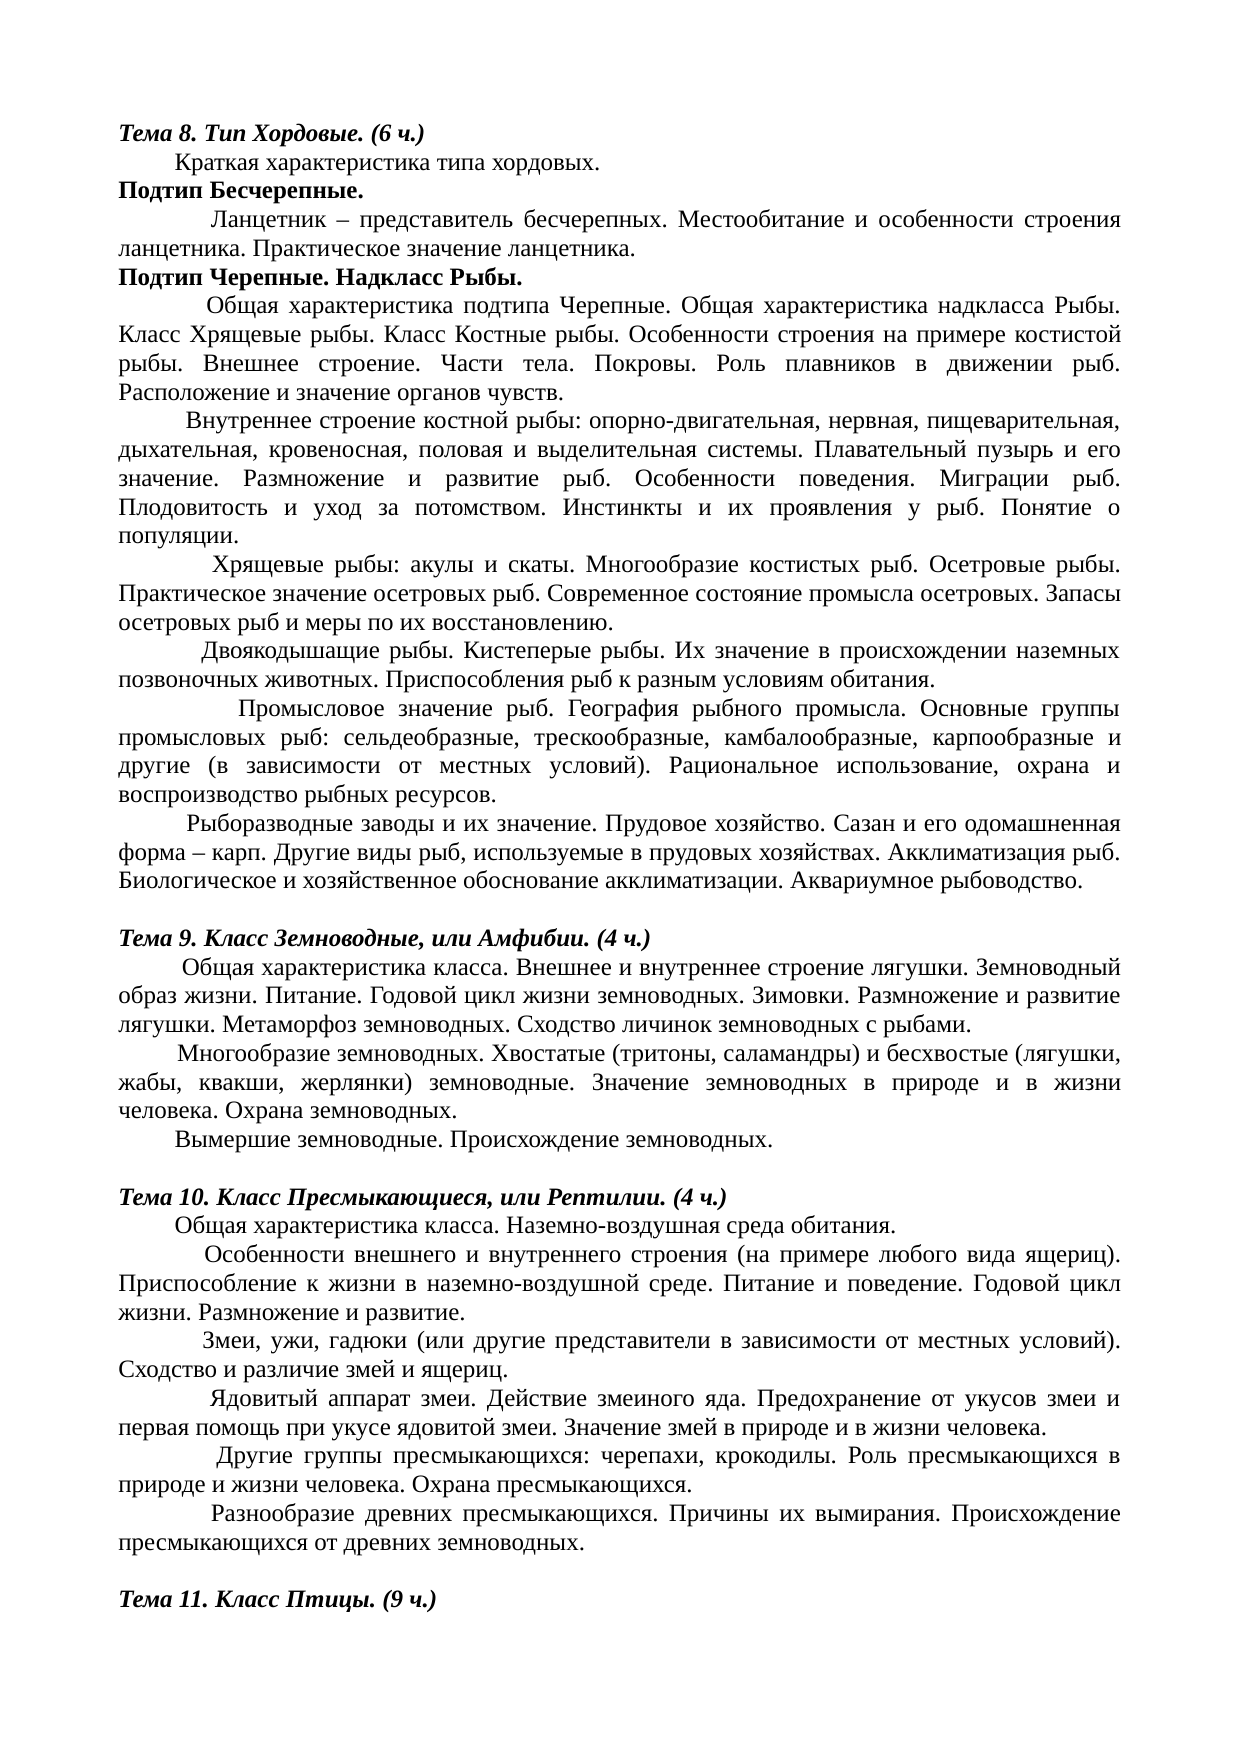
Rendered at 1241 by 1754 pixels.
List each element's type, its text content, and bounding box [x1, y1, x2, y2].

text Другие группы пресмыкающихся: черепахи, крокодилы. Роль пресмыкающихся в природе и жизни человека. Охрана пресмыкающихся. [118, 1441, 1122, 1498]
text Краткая характеристика типа хордовых. [118, 147, 1122, 176]
text Тема 8. Тип Хордовые. (6 ч.) [118, 118, 1122, 147]
text Общая характеристика класса. Наземно-воздушная среда обитания. [118, 1211, 1122, 1239]
text Тема 9. Класс Земноводные, или Амфибии. (4 ч.) [118, 923, 1122, 952]
text Разнообразие древних пресмыкающихся. Причины их вымирания. Происхождение пресмыкающихся от древних земноводных. [118, 1498, 1122, 1556]
text Подтип Бесчерепные. [118, 176, 1122, 204]
text Многообразие земноводных. Хвостатые (тритоны, саламандры) и бесхвостые (лягушки, жабы, квакши, жерлянки) земноводные. Значение земноводных в природе и в жизни человека. Охрана земноводных. [118, 1038, 1122, 1124]
text Внутреннее строение костной рыбы: опорно-двигательная, нервная, пищеварительная, дыхательная, кровеносная, половая и выделительная системы. Плавательный пузырь и его значение. Размножение и развитие рыб. Особенности поведения. Миграции рыб. Плодовитость и уход за потомством. Инстинкты и их проявления у рыб. Понятие о популяции. [118, 406, 1122, 549]
text Промысловое значение рыб. География рыбного промысла. Основные группы промысловых рыб: сельдеобразные, трескообразные, камбалообразные, карпообразные и другие (в зависимости от местных условий). Рациональное использование, охрана и воспроизводство рыбных ресурсов. [118, 693, 1122, 808]
text Ланцетник – представитель бесчерепных. Местообитание и особенности строения ланцетника. Практическое значение ланцетника. [118, 204, 1122, 262]
text Вымершие земноводные. Происхождение земноводных. [118, 1124, 1122, 1153]
text Ядовитый аппарат змеи. Действие змеиного яда. Предохранение от укусов змеи и первая помощь при укусе ядовитой змеи. Значение змей в природе и в жизни человека. [118, 1383, 1122, 1441]
text Общая характеристика класса. Внешнее и внутреннее строение лягушки. Земноводный образ жизни. Питание. Годовой цикл жизни земноводных. Зимовки. Размножение и развитие лягушки. Метаморфоз земноводных. Сходство личинок земноводных с рыбами. [118, 952, 1122, 1038]
text Змеи, ужи, гадюки (или другие представители в зависимости от местных условий). Сходство и различие змей и ящериц. [118, 1326, 1122, 1383]
text Рыборазводные заводы и их значение. Прудовое хозяйство. Сазан и его одомашненная форма – карп. Другие виды рыб, используемые в прудовых хозяйствах. Акклиматизация рыб. Биологическое и хозяйственное обоснование акклиматизации. Аквариумное рыбоводство. [118, 808, 1122, 894]
text Двоякодышащие рыбы. Кистеперые рыбы. Их значение в происхождении наземных позвоночных животных. Приспособления рыб к разным условиям обитания. [118, 636, 1122, 693]
text Тема 10. Класс Пресмыкающиеся, или Рептилии. (4 ч.) [118, 1182, 1122, 1211]
text Тема 11. Класс Птицы. (9 ч.) [118, 1584, 1122, 1613]
text Особенности внешнего и внутреннего строения (на примере любого вида ящериц). Приспособление к жизни в наземно-воздушной среде. Питание и поведение. Годовой цикл жизни. Размножение и развитие. [118, 1239, 1122, 1326]
text Хрящевые рыбы: акулы и скаты. Многообразие костистых рыб. Осетровые рыбы. Практическое значение осетровых рыб. Современное состояние промысла осетровых. Запасы осетровых рыб и меры по их восстановлению. [118, 549, 1122, 636]
text Подтип Черепные. Надкласс Рыбы. [118, 262, 1122, 291]
text Общая характеристика подтипа Черепные. Общая характеристика надкласса Рыбы. Класс Хрящевые рыбы. Класс Костные рыбы. Особенности строения на примере костистой рыбы. Внешнее строение. Части тела. Покровы. Роль плавников в движении рыб. Расположение и значение органов чувств. [118, 291, 1122, 406]
